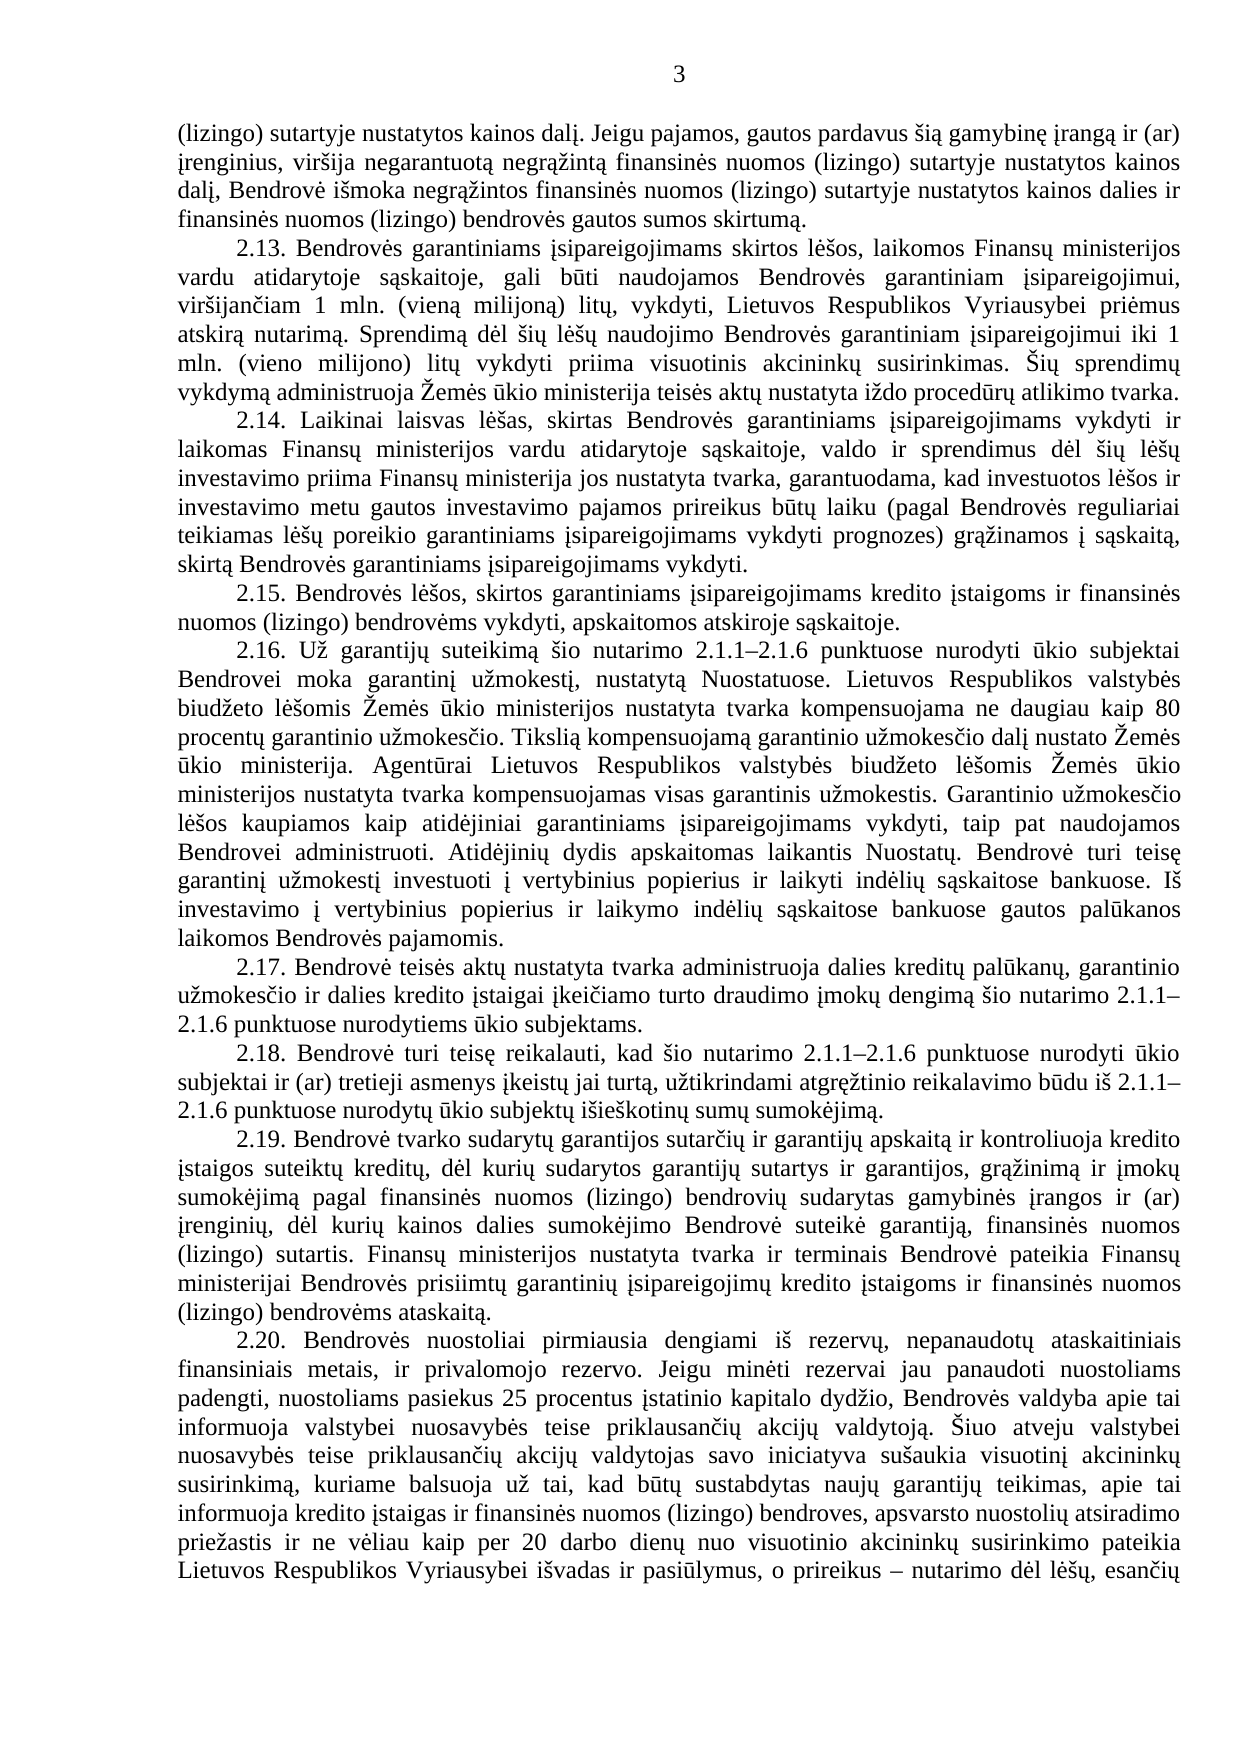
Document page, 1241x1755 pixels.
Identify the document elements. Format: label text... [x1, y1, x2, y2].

text 2.18. Bendrovė turi teisę reikalauti, kad šio nutarimo 2.1.1–2.1.6 punktuose nurodyti ūkio subjektai ir (ar) tretieji asmenys įkeistų jai turtą, užtikrindami atgręžtinio reikalavimo būdu iš 2.1.1–2.1.6 punktuose nurodytų ūkio subjektų išieškotinų sumų sumokėjimą. [177, 1038, 1181, 1124]
text 2.14. Laikinai laisvas lėšas, skirtas Bendrovės garantiniams įsipareigojimams vykdyti ir laikomas Finansų ministerijos vardu atidarytoje sąskaitoje, valdo ir sprendimus dėl šių lėšų investavimo priima Finansų ministerija jos nustatyta tvarka, garantuodama, kad investuotos lėšos ir investavimo metu gautos investavimo pajamos prireikus būtų laiku (pagal Bendrovės reguliariai teikiamas lėšų poreikio garantiniams įsipareigojimams vykdyti prognozes) grąžinamos į sąskaitą, skirtą Bendrovės garantiniams įsipareigojimams vykdyti. [177, 406, 1181, 578]
text 2.20. Bendrovės nuostoliai pirmiausia dengiami iš rezervų, nepanaudotų ataskaitiniais finansiniais metais, ir privalomojo rezervo. Jeigu minėti rezervai jau panaudoti nuostoliams padengti, nuostoliams pasiekus 25 procentus įstatinio kapitalo dydžio, Bendrovės valdyba apie tai informuoja valstybei nuosavybės teise priklausančių akcijų valdytoją. Šiuo atveju valstybei nuosavybės teise priklausančių akcijų valdytojas savo iniciatyva sušaukia visuotinį akcininkų susirinkimą, kuriame balsuoja už tai, kad būtų sustabdytas naujų garantijų teikimas, apie tai informuoja kredito įstaigas ir finansinės nuomos (lizingo) bendroves, apsvarsto nuostolių atsiradimo priežastis ir ne vėliau kaip per 20 darbo dienų nuo visuotinio akcininkų susirinkimo pateikia Lietuvos Respublikos Vyriausybei išvadas ir pasiūlymus, o prireikus – nutarimo dėl lėšų, esančių [177, 1326, 1181, 1584]
text 2.13. Bendrovės garantiniams įsipareigojimams skirtos lėšos, laikomos Finansų ministerijos vardu atidarytoje sąskaitoje, gali būti naudojamos Bendrovės garantiniam įsipareigojimui, viršijančiam 1 mln. (vieną milijoną) litų, vykdyti, Lietuvos Respublikos Vyriausybei priėmus atskirą nutarimą. Sprendimą dėl šių lėšų naudojimo Bendrovės garantiniam įsipareigojimui iki 1 mln. (vieno milijono) litų vykdyti priima visuotinis akcininkų susirinkimas. Šių sprendimų vykdymą administruoja Žemės ūkio ministerija teisės aktų nustatyta iždo procedūrų atlikimo tvarka. [177, 233, 1181, 406]
text 2.16. Už garantijų suteikimą šio nutarimo 2.1.1–2.1.6 punktuose nurodyti ūkio subjektai Bendrovei moka garantinį užmokestį, nustatytą Nuostatuose. Lietuvos Respublikos valstybės biudžeto lėšomis Žemės ūkio ministerijos nustatyta tvarka kompensuojama ne daugiau kaip 80 procentų garantinio užmokesčio. Tikslią kompensuojamą garantinio užmokesčio dalį nustato Žemės ūkio ministerija. Agentūrai Lietuvos Respublikos valstybės biudžeto lėšomis Žemės ūkio ministerijos nustatyta tvarka kompensuojamas visas garantinis užmokestis. Garantinio užmokesčio lėšos kaupiamos kaip atidėjiniai garantiniams įsipareigojimams vykdyti, taip pat naudojamos Bendrovei administruoti. Atidėjinių dydis apskaitomas laikantis Nuostatų. Bendrovė turi teisę garantinį užmokestį investuoti į vertybinius popierius ir laikyti indėlių sąskaitose bankuose. Iš investavimo į vertybinius popierius ir laikymo indėlių sąskaitose bankuose gautos palūkanos laikomos Bendrovės pajamomis. [177, 636, 1181, 952]
text 2.17. Bendrovė teisės aktų nustatyta tvarka administruoja dalies kreditų palūkanų, garantinio užmokesčio ir dalies kredito įstaigai įkeičiamo turto draudimo įmokų dengimą šio nutarimo 2.1.1–2.1.6 punktuose nurodytiems ūkio subjektams. [177, 952, 1181, 1038]
text 2.19. Bendrovė tvarko sudarytų garantijos sutarčių ir garantijų apskaitą ir kontroliuoja kredito įstaigos suteiktų kreditų, dėl kurių sudarytos garantijų sutartys ir garantijos, grąžinimą ir įmokų sumokėjimą pagal finansinės nuomos (lizingo) bendrovių sudarytas gamybinės įrangos ir (ar) įrenginių, dėl kurių kainos dalies sumokėjimo Bendrovė suteikė garantiją, finansinės nuomos (lizingo) sutartis. Finansų ministerijos nustatyta tvarka ir terminais Bendrovė pateikia Finansų ministerijai Bendrovės prisiimtų garantinių įsipareigojimų kredito įstaigoms ir finansinės nuomos (lizingo) bendrovėms ataskaitą. [177, 1124, 1181, 1326]
text (lizingo) sutartyje nustatytos kainos dalį. Jeigu pajamos, gautos pardavus šią gamybinę įrangą ir (ar) įrenginius, viršija negarantuotą negrąžintą finansinės nuomos (lizingo) sutartyje nustatytos kainos dalį, Bendrovė išmoka negrąžintos finansinės nuomos (lizingo) sutartyje nustatytos kainos dalies ir finansinės nuomos (lizingo) bendrovės gautos sumos skirtumą. [177, 118, 1181, 233]
text 2.15. Bendrovės lėšos, skirtos garantiniams įsipareigojimams kredito įstaigoms ir finansinės nuomos (lizingo) bendrovėms vykdyti, apskaitomos atskiroje sąskaitoje. [177, 578, 1181, 636]
